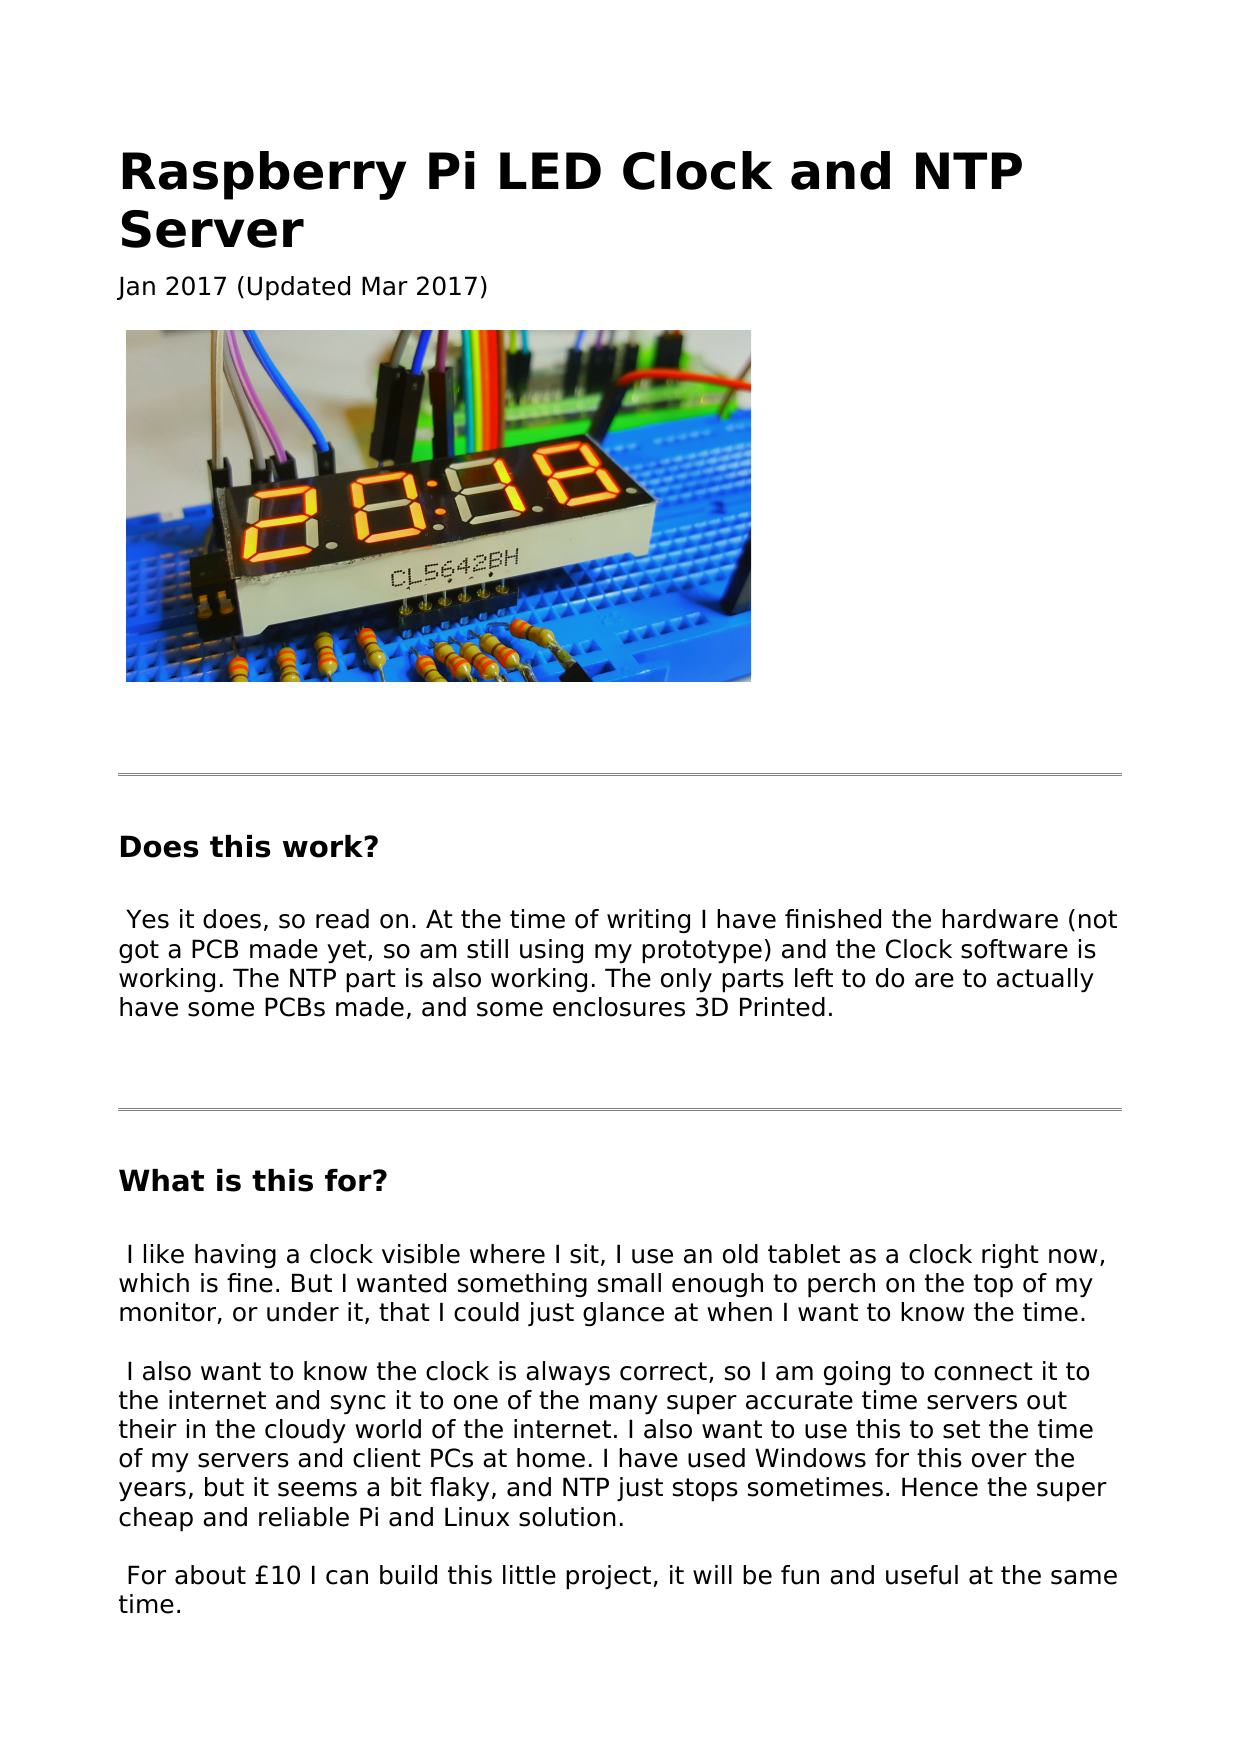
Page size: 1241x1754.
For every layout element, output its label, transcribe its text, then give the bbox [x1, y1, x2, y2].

subtitle Raspberry Pi LED Clock and NTP Server [118, 143, 1122, 259]
text I like having a clock visible where I sit, I use an old tablet as a clock right now, which is fine. But I wanted something small enough to perch on the top of my monitor, or under it, that I could just glance at when I want to know the time. I also want to know the clock is always correct, so I am going to connect it to the internet and sync it to one of the many super accurate time servers out their in the cloudy world of the internet. I also want to use this to set the time of my servers and client PCs at home. I have used Windows for this over the years, but it seems a bit flaky, and NTP just stops sometimes. Hence the super cheap and reliable Pi and Linux solution. For about £10 I can build this little project, it will be fun and useful at the same time. [118, 1211, 1122, 1619]
text Yes it does, so read on. At the time of writing I have finished the hardware (not got a PCB made yet, so am still using my prototype) and the Clock software is working. The NTP part is also working. The only parts left to do are to actually have some PCBs made, and some enclosures 3D Printed. [118, 877, 1122, 1081]
subtitle Does this work? [118, 830, 1122, 864]
subtitle What is this for? [118, 1164, 1122, 1198]
picture [126, 330, 752, 682]
text Jan 2017 (Updated Mar 2017) [118, 272, 1122, 746]
